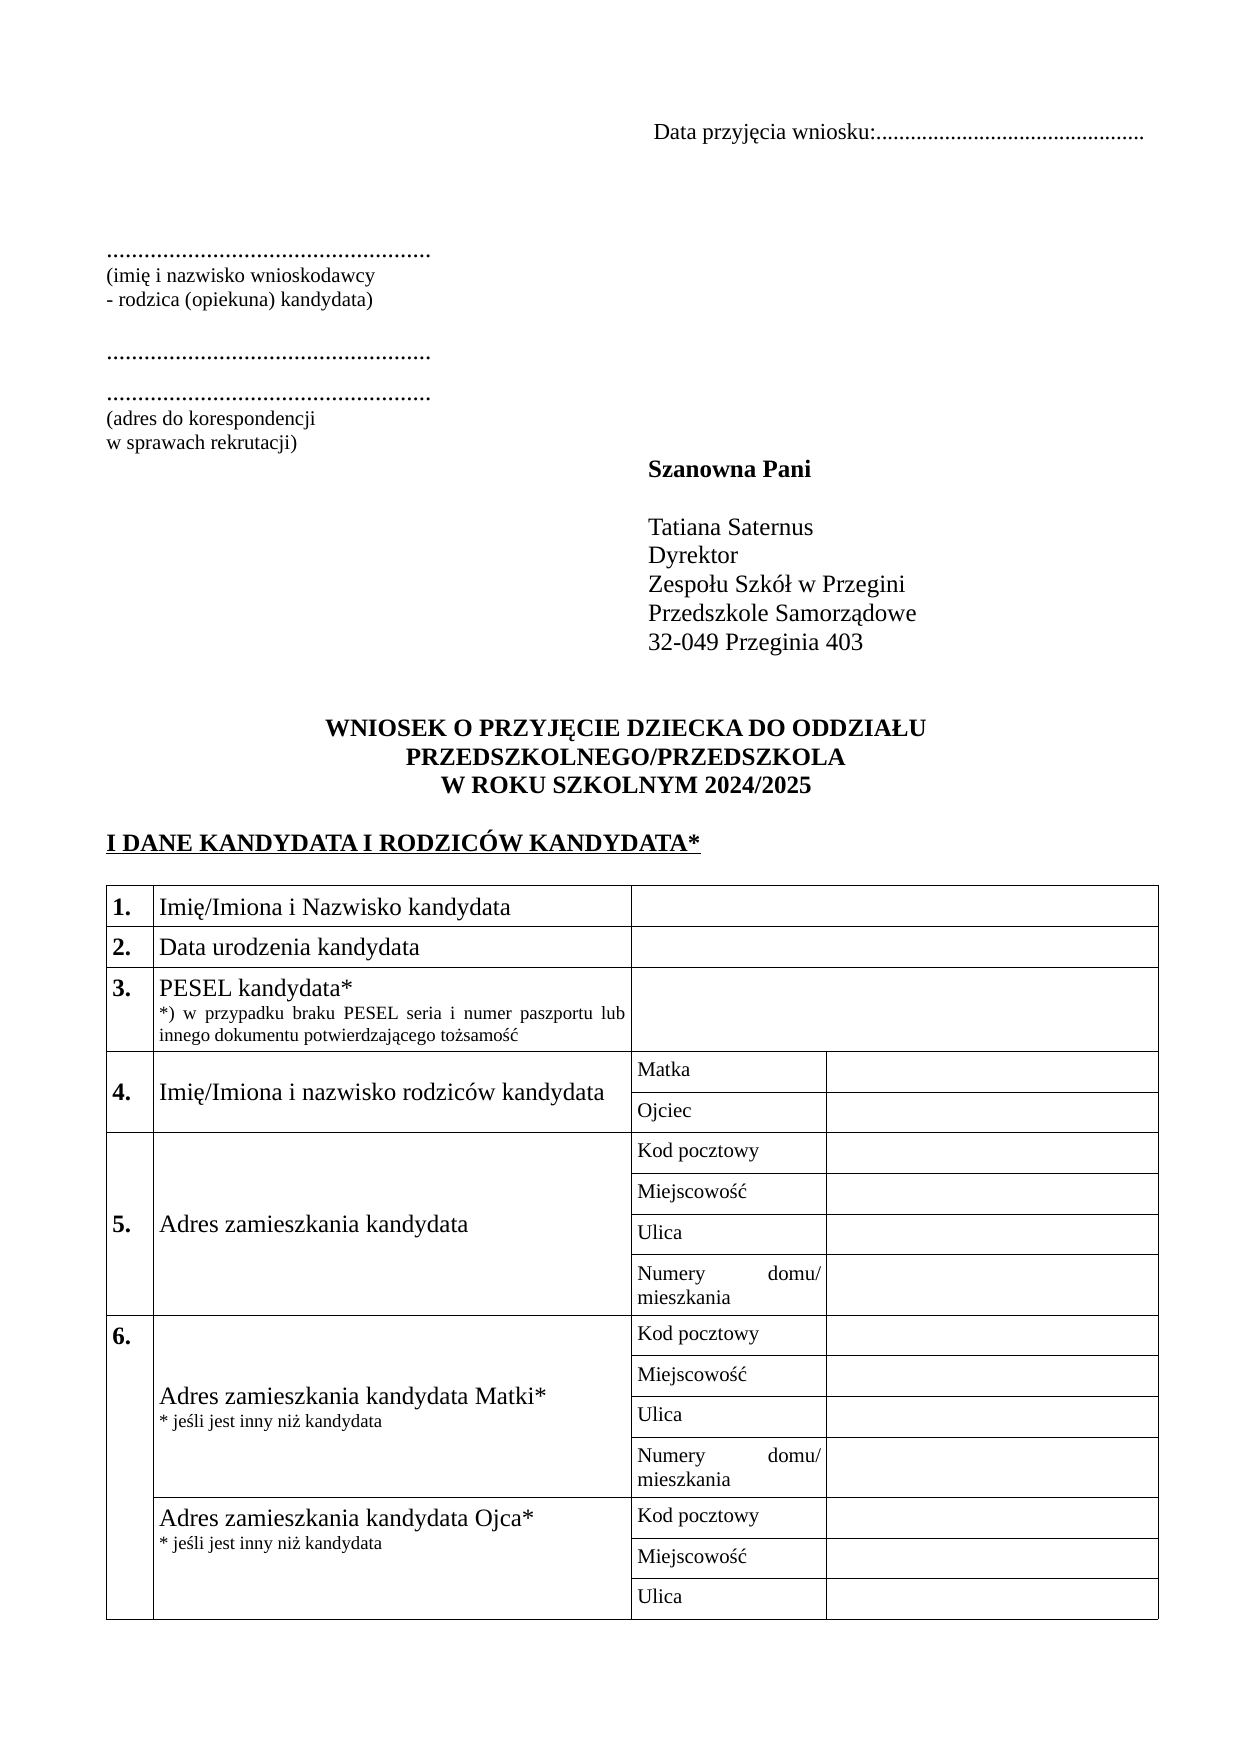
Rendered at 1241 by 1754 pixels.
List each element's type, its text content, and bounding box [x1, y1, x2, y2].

table_cell Imię/Imiona i nazwisko rodziców kandydata [154, 1052, 631, 1132]
table_cell [827, 1052, 1158, 1091]
table_cell [827, 1133, 1158, 1173]
text .................................................... [106, 377, 1145, 406]
table_cell Matka [632, 1052, 826, 1091]
text - rodzica (opiekuna) kandydata) [106, 287, 1145, 311]
table_header Imię/Imiona i Nazwisko kandydata [154, 886, 631, 926]
text (adres do korespondencji [106, 406, 1145, 430]
text .................................................... [106, 234, 1145, 263]
text Szanowna Pani [648, 454, 1145, 483]
table_cell 3. [107, 968, 153, 1051]
table_cell Adres zamieszkania kandydata Ojca* * jeśli jest inny niż kandydata [154, 1498, 631, 1619]
text W ROKU SZKOLNYM 2024/2025 [106, 770, 1145, 799]
table_cell Miejscowość [632, 1174, 826, 1214]
table_cell [827, 1316, 1158, 1355]
table_cell [827, 1498, 1158, 1537]
table_cell Adres zamieszkania kandydata [154, 1133, 631, 1314]
table_cell [827, 1356, 1158, 1396]
table_cell Miejscowość [632, 1356, 826, 1396]
table_cell [827, 1174, 1158, 1214]
table_cell [827, 1539, 1158, 1578]
text Data przyjęcia wniosku:............................................... [106, 118, 1145, 144]
table_header 1. [107, 886, 153, 926]
table_cell Ulica [632, 1397, 826, 1437]
table_cell Ojciec [632, 1093, 826, 1132]
table_cell 6. [107, 1316, 153, 1619]
table_cell Numery domu/ mieszkania [632, 1255, 826, 1314]
table_cell Miejscowość [632, 1539, 826, 1578]
text (imię i nazwisko wnioskodawcy [106, 263, 1145, 287]
table_cell [827, 1438, 1158, 1497]
table_cell Kod pocztowy [632, 1498, 826, 1537]
text 32-049 Przeginia 403 [648, 627, 1145, 655]
table_cell PESEL kandydata* *) w przypadku braku PESEL seria i numer paszportu lub innego dokumentu potwierdzającego tożsamość [154, 968, 631, 1051]
text Tatiana Saternus [648, 512, 1145, 540]
table_cell [827, 1579, 1158, 1619]
table_cell [827, 1093, 1158, 1132]
text .................................................... [106, 336, 1145, 365]
text w sprawach rekrutacji) [106, 430, 1145, 454]
table_cell [827, 1255, 1158, 1314]
text I DANE KANDYDATA I RODZICÓW KANDYDATA* [106, 828, 1145, 857]
table_cell 5. [107, 1133, 153, 1314]
text Zespołu Szkół w Przegini [648, 569, 1145, 598]
table_header [632, 886, 1158, 926]
table_cell Numery domu/ mieszkania [632, 1438, 826, 1497]
table_cell Ulica [632, 1215, 826, 1254]
table_cell Adres zamieszkania kandydata Matki* * jeśli jest inny niż kandydata [154, 1316, 631, 1497]
text Przedszkole Samorządowe [648, 598, 1145, 627]
text Dyrektor [648, 540, 1145, 569]
table_cell [827, 1397, 1158, 1437]
table_cell [827, 1215, 1158, 1254]
table_cell Ulica [632, 1579, 826, 1619]
table_cell 4. [107, 1052, 153, 1132]
table_cell [632, 927, 1158, 967]
table_cell [632, 968, 1158, 1051]
table_cell Kod pocztowy [632, 1133, 826, 1173]
table_cell Data urodzenia kandydata [154, 927, 631, 967]
text WNIOSEK O PRZYJĘCIE DZIECKA DO ODDZIAŁU PRZEDSZKOLNEGO/PRZEDSZKOLA [106, 713, 1145, 770]
table_cell 2. [107, 927, 153, 967]
table_cell Kod pocztowy [632, 1316, 826, 1355]
